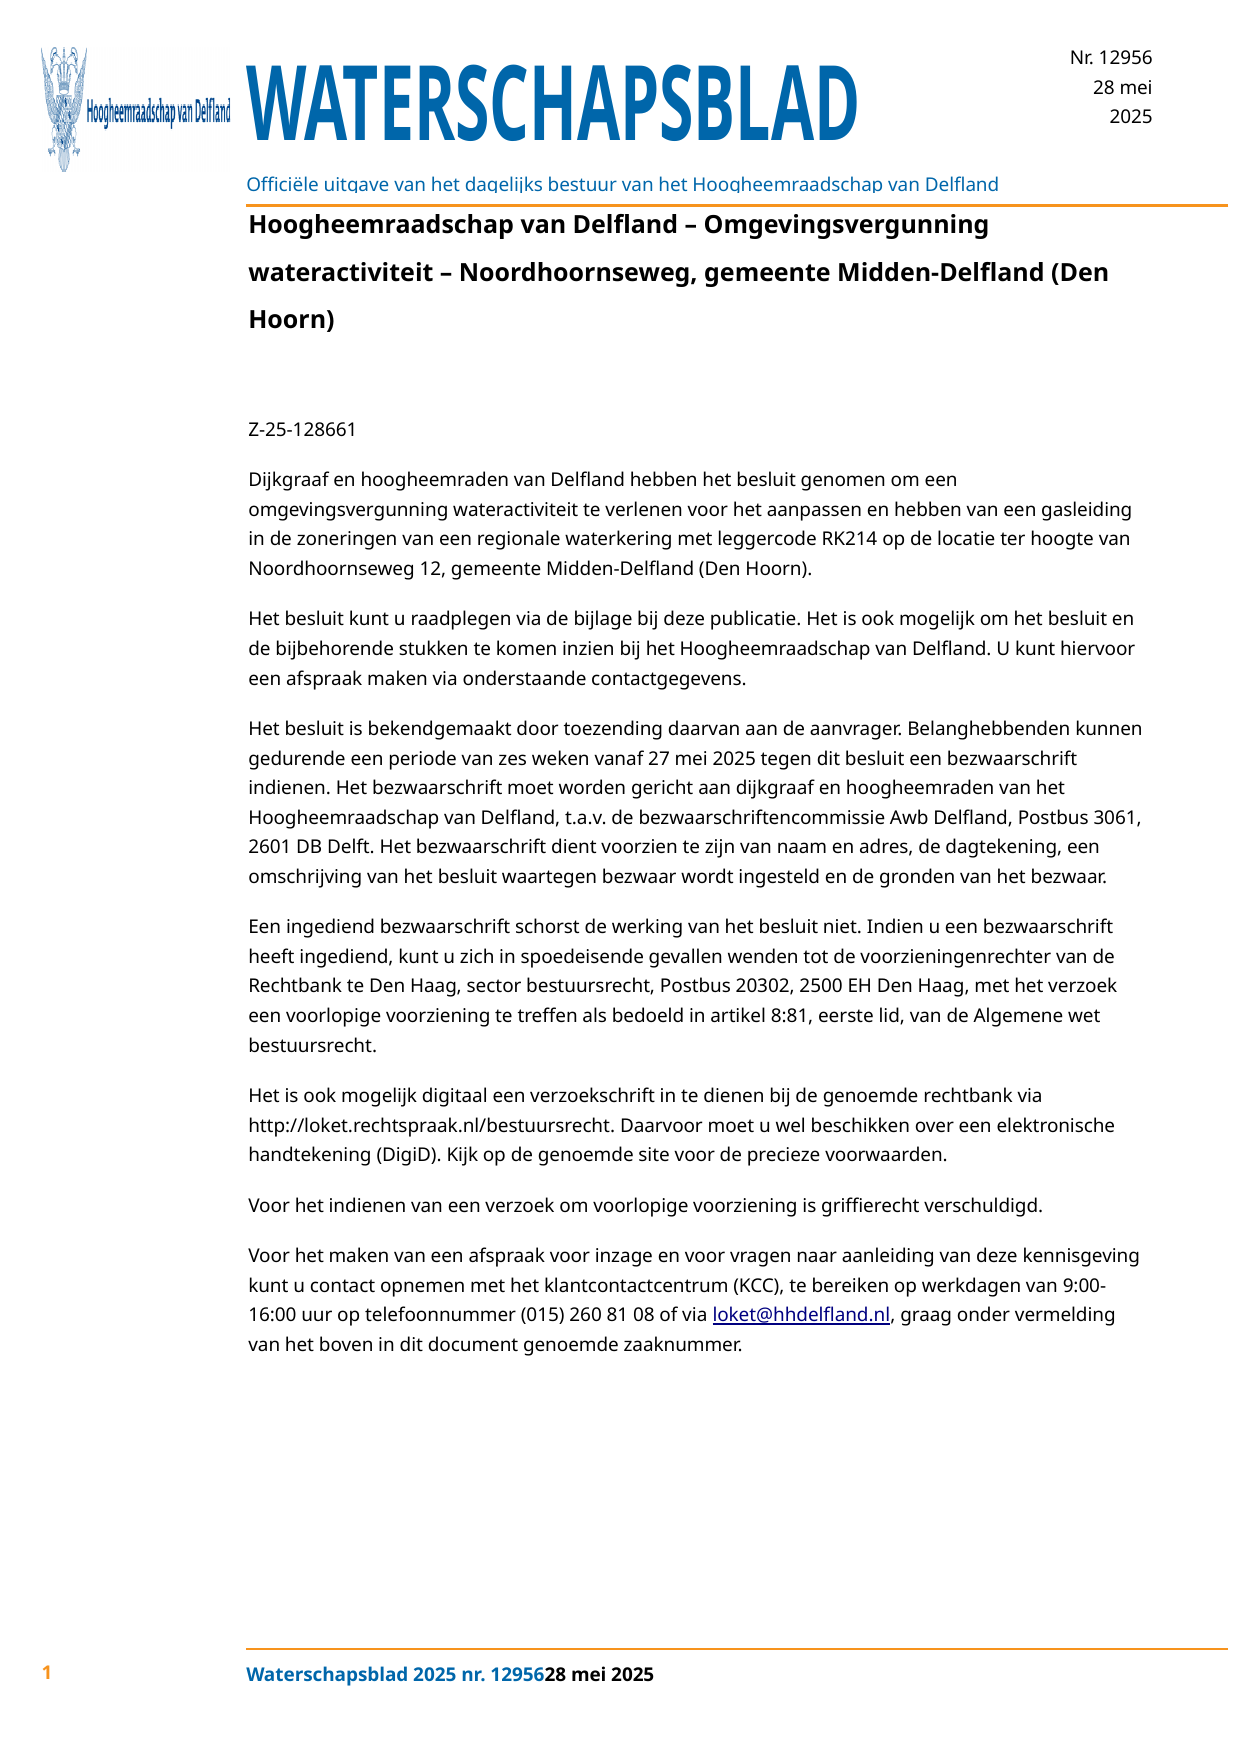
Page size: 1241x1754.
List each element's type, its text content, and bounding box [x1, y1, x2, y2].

text Het besluit is bekendgemaakt door toezending daarvan aan de aanvrager. Belanghebbenden kunnen gedurende een periode van zes weken vanaf 27 mei 2025 tegen dit besluit een bezwaarschrift indienen. Het bezwaarschrift moet worden gericht aan dijkgraaf en hoogheemraden van het Hoogheemraadschap van Delfland, t.a.v. de bezwaarschriftencommissie Awb Delfland, Postbus 3061, 2601 DB Delft. Het bezwaarschrift dient voorzien te zijn van naam en adres, de dagtekening, een omschrijving van het besluit waartegen bezwaar wordt ingesteld en de gronden van het bezwaar. [248, 715, 1152, 889]
text Hoogheemraadschap van Delfland – Omgevingsvergunning wateractiviteit – Noordhoornseweg, gemeente Midden-Delfland (Den Hoorn) [248, 207, 1152, 336]
text Dijkgraaf en hoogheemraden van Delfland hebben het besluit genomen om een omgevingsvergunning wateractiviteit te verlenen voor het aanpassen en hebben van een gasleiding in de zoneringen van een regionale waterkering met leggercode RK214 op de locatie ter hoogte van Noordhoornseweg 12, gemeente Midden-Delfland (Den Hoorn). [248, 466, 1152, 581]
text Z-25-128661 [248, 416, 1152, 442]
text Het is ook mogelijk digitaal een verzoekschrift in te dienen bij de genoemde rechtbank via http://loket.rechtspraak.nl/bestuursrecht. Daarvoor moet u wel beschikken over een elektronische handtekening (DigiD). Kijk op de genoemde site voor de precieze voorwaarden. [248, 1082, 1152, 1167]
text Een ingediend bezwaarschrift schorst de werking van het besluit niet. Indien u een bezwaarschrift heeft ingediend, kunt u zich in spoedeisende gevallen wenden tot de voorzieningenrechter van de Rechtbank te Den Haag, sector bestuursrecht, Postbus 20302, 2500 EH Den Haag, met het verzoek een voorlopige voorziening te treffen als bedoeld in artikel 8:81, eerste lid, van de Algemene wet bestuursrecht. [248, 913, 1152, 1057]
picture [41, 47, 231, 172]
text Het besluit kunt u raadplegen via de bijlage bij deze publicatie. Het is ook mogelijk om het besluit en de bijbehorende stukken te komen inzien bij het Hoogheemraadschap van Delfland. U kunt hiervoor een afspraak maken via onderstaande contactgegevens. [248, 606, 1152, 690]
text Voor het maken van een afspraak voor inzage en voor vragen naar aanleiding van deze kennisgeving kunt u contact opnemen met het klantcontactcentrum (KCC), te bereiken op werkdagen van 9:00-16:00 uur op telefoonnummer (015) 260 81 08 of via loket@hhdelfland.nl, graag onder vermelding van het boven in dit document genoemde zaaknummer. [248, 1242, 1152, 1357]
text Voor het indienen van een verzoek om voorlopige voorziening is griffierecht verschuldigd. [248, 1192, 1152, 1217]
